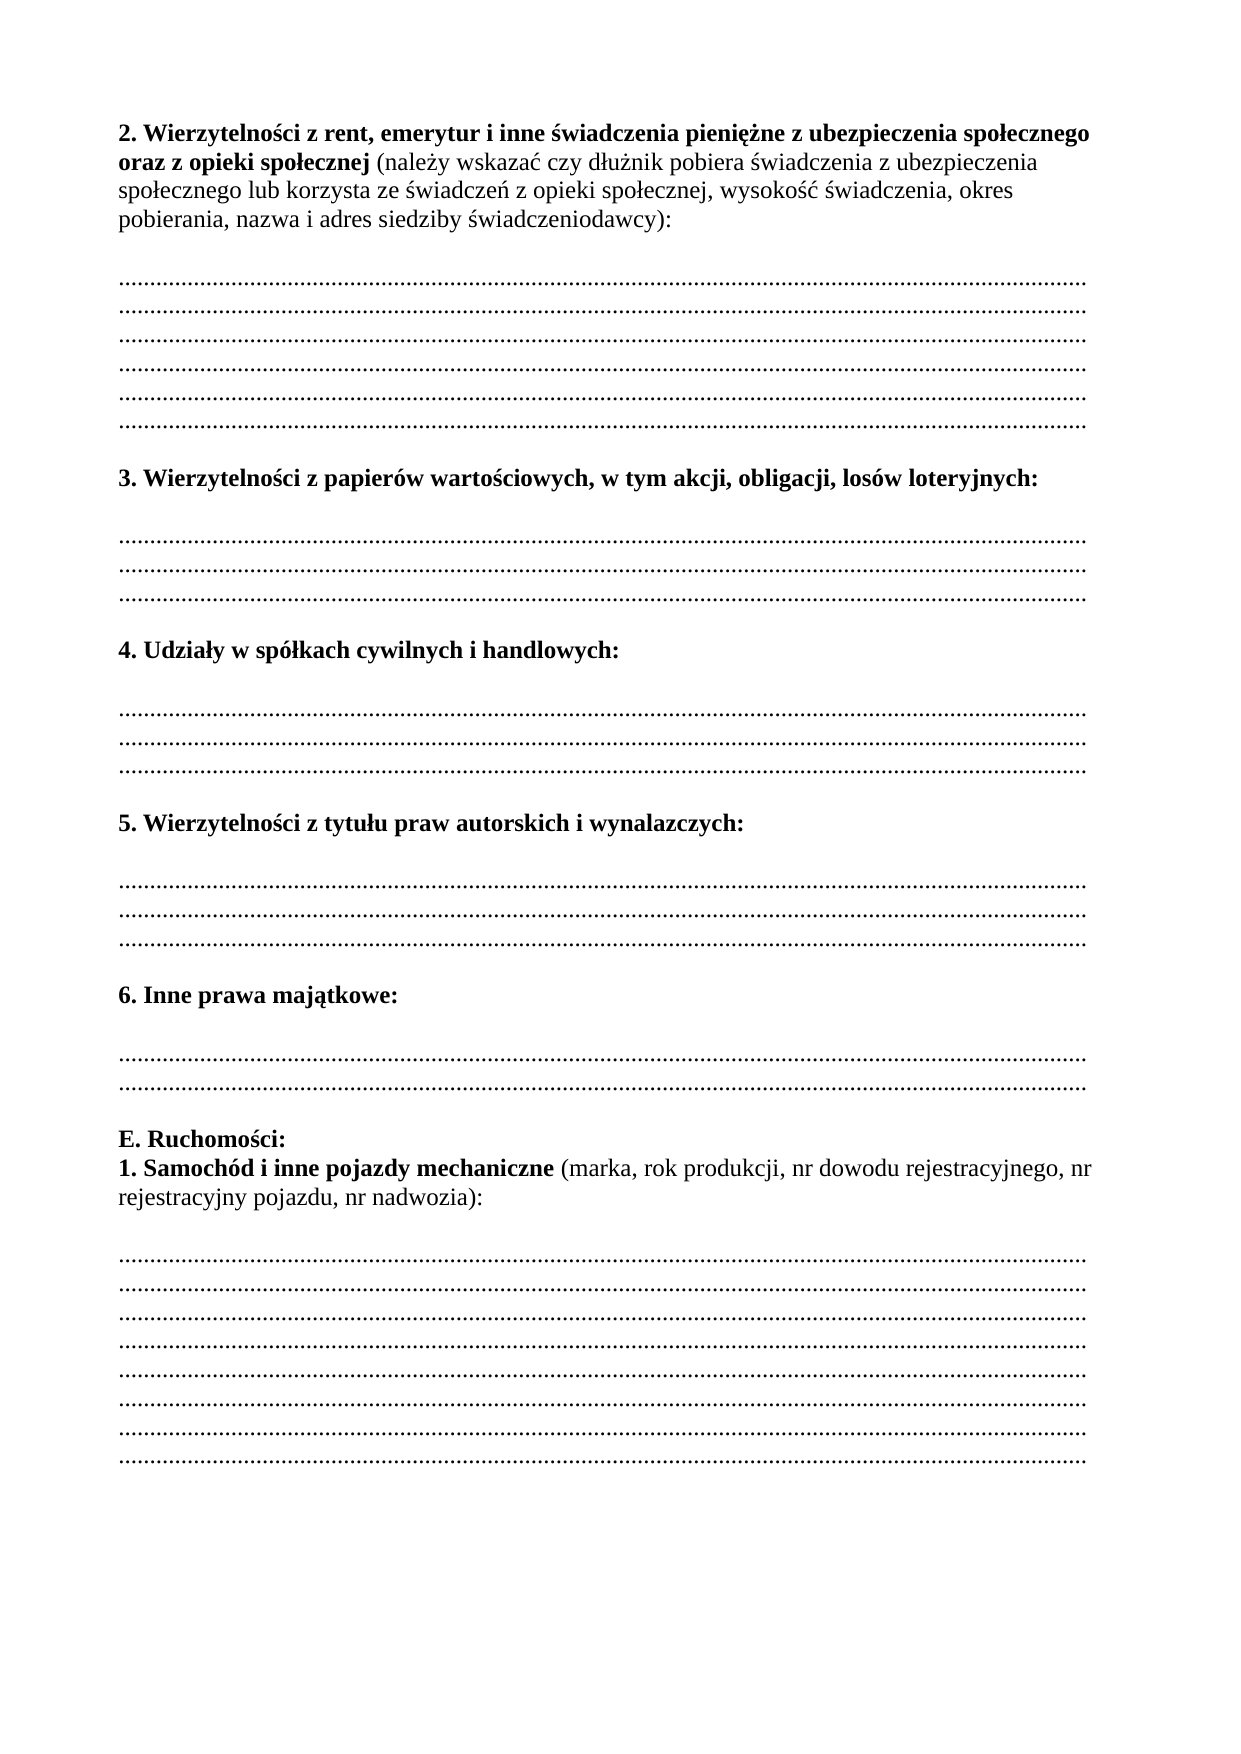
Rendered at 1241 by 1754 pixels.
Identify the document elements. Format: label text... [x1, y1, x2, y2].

text ........................................................................................................................................................... [118, 1067, 1122, 1096]
text ........................................................................................................................................................... [118, 291, 1122, 319]
text ........................................................................................................................................................... [118, 348, 1122, 377]
text E. Ruchomości: [118, 1124, 1122, 1153]
text 6. Inne prawa majątkowe: [118, 981, 1122, 1009]
text ........................................................................................................................................................... [118, 866, 1122, 894]
text ........................................................................................................................................................... [118, 377, 1122, 406]
text ........................................................................................................................................................... [118, 406, 1122, 434]
text ........................................................................................................................................................... [118, 1239, 1122, 1268]
text ........................................................................................................................................................... [118, 751, 1122, 779]
text 2. Wierzytelności z rent, emerytur i inne świadczenia pieniężne z ubezpieczenia społecznego oraz z opieki społecznej (należy wskazać czy dłużnik pobiera świadczenia z ubezpieczenia społecznego lub korzysta ze świadczeń z opieki społecznej, wysokość świadczenia, okres pobierania, nazwa i adres siedziby świadczeniodawcy): [118, 118, 1122, 233]
text ........................................................................................................................................................... [118, 923, 1122, 952]
text ........................................................................................................................................................... [118, 1383, 1122, 1412]
text ........................................................................................................................................................... [118, 722, 1122, 751]
text ........................................................................................................................................................... [118, 1297, 1122, 1326]
text ........................................................................................................................................................... [118, 1326, 1122, 1354]
text ........................................................................................................................................................... [118, 1354, 1122, 1383]
text ........................................................................................................................................................... [118, 521, 1122, 549]
text ........................................................................................................................................................... [118, 1038, 1122, 1067]
text ........................................................................................................................................................... [118, 319, 1122, 348]
text ........................................................................................................................................................... [118, 549, 1122, 578]
text 5. Wierzytelności z tytułu praw autorskich i wynalazczych: [118, 808, 1122, 837]
text ........................................................................................................................................................... [118, 1441, 1122, 1469]
text ........................................................................................................................................................... [118, 578, 1122, 607]
text ........................................................................................................................................................... [118, 693, 1122, 722]
text 3. Wierzytelności z papierów wartościowych, w tym akcji, obligacji, losów loteryjnych: [118, 463, 1122, 492]
text ........................................................................................................................................................... [118, 262, 1122, 291]
text ........................................................................................................................................................... [118, 894, 1122, 923]
text ........................................................................................................................................................... [118, 1412, 1122, 1441]
text 4. Udziały w spółkach cywilnych i handlowych: [118, 636, 1122, 664]
text 1. Samochód i inne pojazdy mechaniczne (marka, rok produkcji, nr dowodu rejestracyjnego, nr rejestracyjny pojazdu, nr nadwozia): [118, 1153, 1122, 1211]
text ........................................................................................................................................................... [118, 1268, 1122, 1297]
